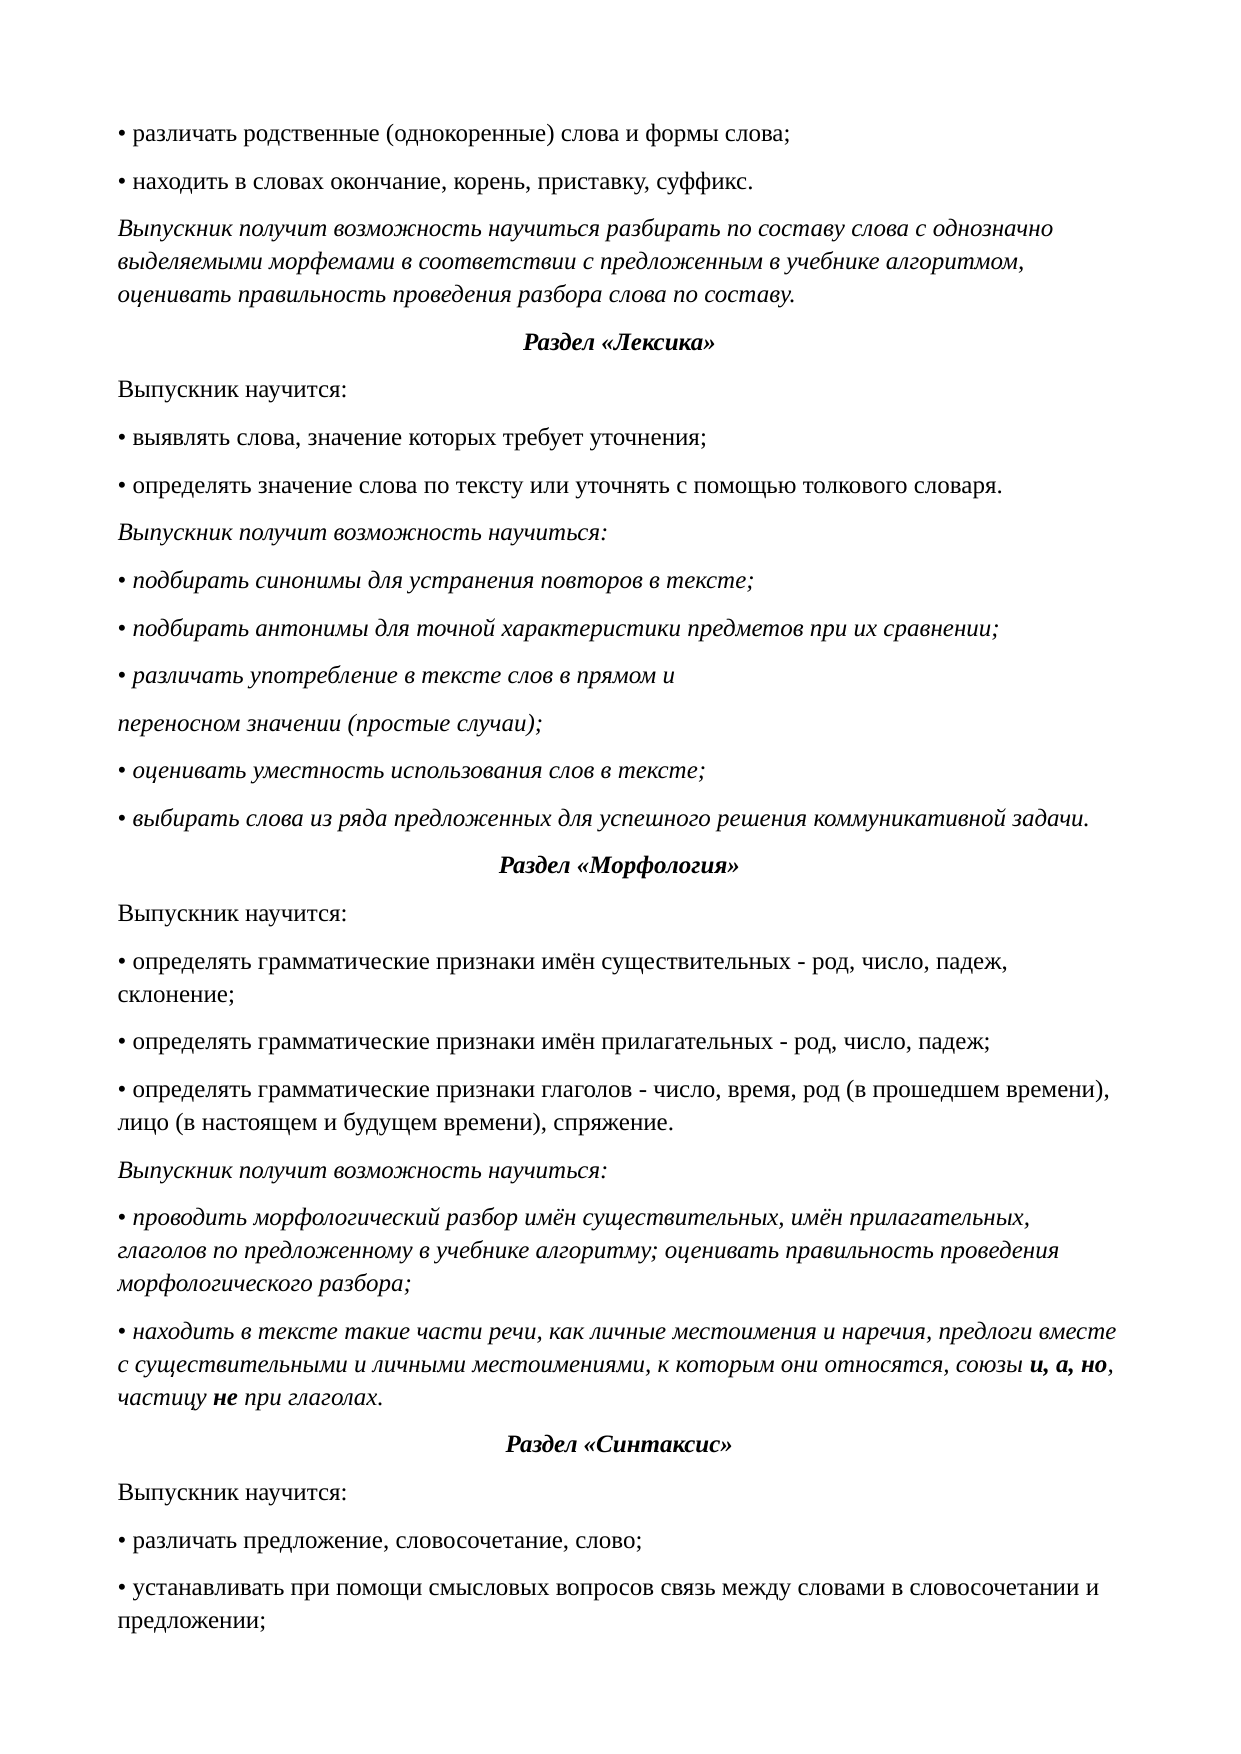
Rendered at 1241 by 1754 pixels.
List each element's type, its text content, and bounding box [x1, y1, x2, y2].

text • находить в словах окончание, корень, приставку, суффикс. [117, 166, 1123, 194]
text • оценивать уместность использования слов в тексте; [117, 755, 1123, 784]
text • подбирать синонимы для устранения повторов в тексте; [117, 565, 1123, 594]
text • находить в тексте такие части речи, как личные местоимения и наречия, предлоги вместе с существительными и личными местоимениями, к которым они относятся, союзы и, а, но, частицу не при глаголах. [117, 1316, 1123, 1411]
text Раздел «Морфология» [117, 851, 1123, 879]
text • подбирать антонимы для точной характеристики предметов при их сравнении; [117, 613, 1123, 641]
text • устанавливать при помощи смысловых вопросов связь между словами в словосочетании и предложении; [117, 1572, 1123, 1634]
text Выпускник получит возможность научиться: [117, 517, 1123, 546]
text • проводить морфологический разбор имён существительных, имён прилагательных, глаголов по предложенному в учебнике алгоритму; оценивать правильность проведения морфологического разбора; [117, 1202, 1123, 1297]
text Выпускник научится: [117, 898, 1123, 927]
text Раздел «Синтаксис» [117, 1429, 1123, 1458]
text • определять грамматические признаки имён прилагательных - род, число, падеж; [117, 1026, 1123, 1055]
text • определять значение слова по тексту или уточнять с помощью толкового словаря. [117, 470, 1123, 498]
text Раздел «Лексика» [117, 327, 1123, 356]
text Выпускник получит возможность научиться: [117, 1155, 1123, 1183]
text • выявлять слова, значение которых требует уточнения; [117, 422, 1123, 451]
text Выпускник научится: [117, 374, 1123, 403]
text • различать родственные (однокоренные) слова и формы слова; [117, 118, 1123, 147]
text • определять грамматические признаки глаголов - число, время, род (в прошедшем времени), лицо (в настоящем и будущем времени), спряжение. [117, 1074, 1123, 1136]
text • выбирать слова из ряда предложенных для успешного решения коммуникативной задачи. [117, 803, 1123, 832]
text • различать предложение, словосочетание, слово; [117, 1525, 1123, 1553]
text Выпускник получит возможность научиться разбирать по составу слова с однозначно выделяемыми морфемами в соответствии с предложенным в учебнике алгоритмом, оценивать правильность проведения разбора слова по составу. [117, 213, 1123, 308]
text переносном значении (простые случаи); [117, 708, 1123, 737]
text • различать употребление в тексте слов в прямом и [117, 660, 1123, 689]
text Выпускник научится: [117, 1477, 1123, 1506]
text • определять грамматические признаки имён существительных - род, число, падеж, склонение; [117, 946, 1123, 1008]
